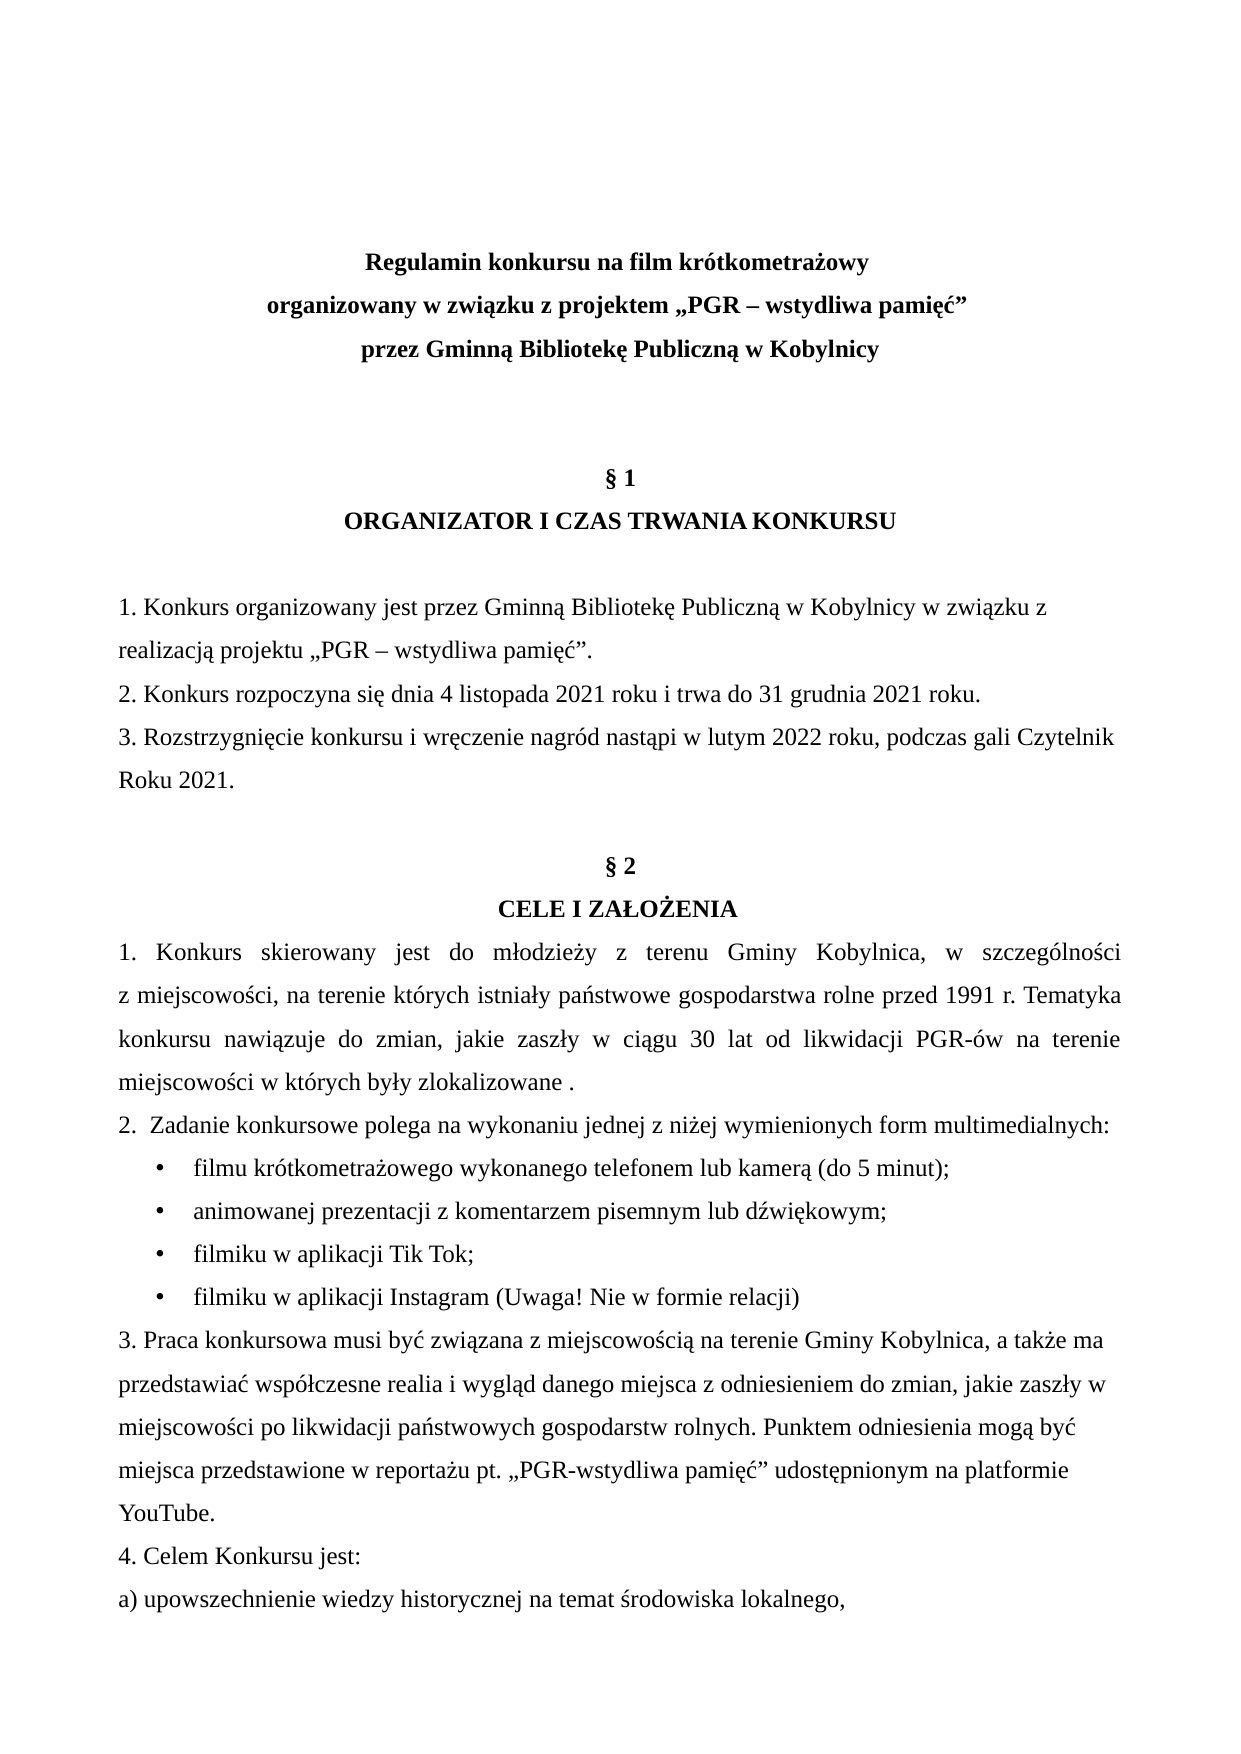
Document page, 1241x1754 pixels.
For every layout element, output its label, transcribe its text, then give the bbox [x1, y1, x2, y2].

list animowanej prezentacji z komentarzem pisemnym lub dźwiękowym; [156, 1196, 1122, 1225]
text a) upowszechnienie wiedzy historycznej na temat środowiska lokalnego, [118, 1584, 1122, 1613]
text 1. Konkurs organizowany jest przez Gminną Bibliotekę Publiczną w Kobylnicy w związku z realizacją projektu „PGR – wstydliwa pamięć”. [118, 592, 1122, 664]
list filmu krótkometrażowego wykonanego telefonem lub kamerą (do 5 minut); [156, 1153, 1122, 1182]
text przez Gminną Bibliotekę Publiczną w Kobylnicy [118, 334, 1122, 362]
text 4. Celem Konkursu jest: [118, 1541, 1122, 1570]
text 3. Rozstrzygnięcie konkursu i wręczenie nagród nastąpi w lutym 2022 roku, podczas gali Czytelnik Roku 2021. [118, 722, 1122, 837]
text ORGANIZATOR I CZAS TRWANIA KONKURSU [118, 506, 1122, 578]
text 2. Konkurs rozpoczyna się dnia 4 listopada 2021 roku i trwa do 31 grudnia 2021 roku. [118, 679, 1122, 707]
text organizowany w związku z projektem „PGR – wstydliwa pamięć” [118, 291, 1122, 319]
text § 1 [118, 463, 1122, 492]
list filmiku w aplikacji Instagram (Uwaga! Nie w formie relacji) [156, 1282, 1122, 1311]
list filmiku w aplikacji Tik Tok; [156, 1239, 1122, 1268]
text 2. Zadanie konkursowe polega na wykonaniu jednej z niżej wymienionych form multimedialnych: [118, 1110, 1122, 1139]
list 1. Konkurs skierowany jest do młodzieży z terenu Gminy Kobylnica, w szczególności z miejscowości, na terenie których istniały państwowe gospodarstwa rolne przed 1991 r. Tematyka konkursu nawiązuje do zmian, jakie zaszły w ciągu 30 lat od likwidacji PGR-ów na terenie miejscowości w których były zlokalizowane . [118, 937, 1122, 1096]
text 3. Praca konkursowa musi być związana z miejscowością na terenie Gminy Kobylnica, a także ma przedstawiać współczesne realia i wygląd danego miejsca z odniesieniem do zmian, jakie zaszły w miejscowości po likwidacji państwowych gospodarstw rolnych. Punktem odniesienia mogą być miejsca przedstawione w reportażu pt. „PGR-wstydliwa pamięć” udostępnionym na platformie YouTube. [118, 1326, 1122, 1527]
text CELE I ZAŁOŻENIA [118, 894, 1122, 923]
text § 2 [118, 851, 1122, 880]
text Regulamin konkursu na film krótkometrażowy [118, 247, 1122, 276]
